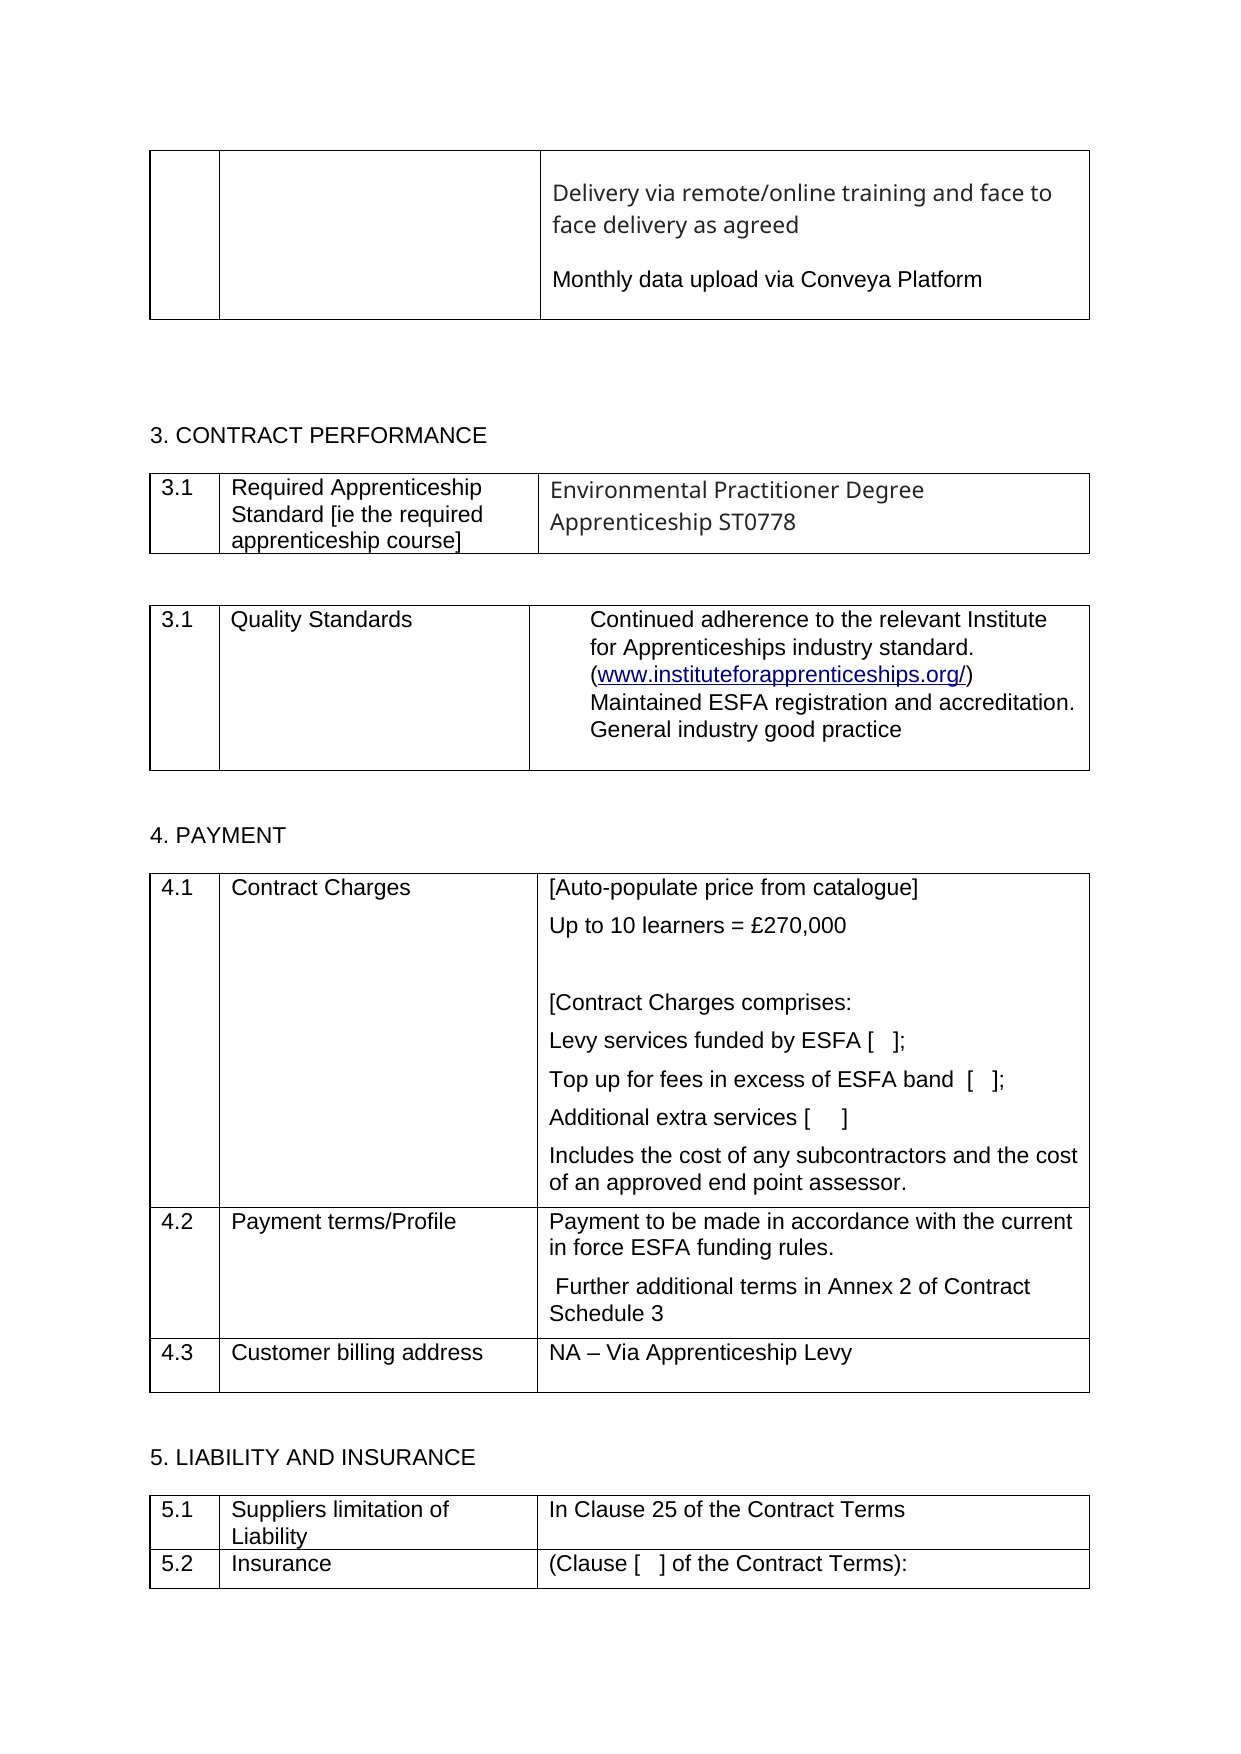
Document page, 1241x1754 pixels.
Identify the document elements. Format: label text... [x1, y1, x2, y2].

table_header [Auto-populate price from catalogue] Up to 10 learners = £270,000 [Contract Charges comprises: Levy services funded by ESFA [ ]; Top up for fees in excess of ESFA band [ ]; Additional extra services [ ] Includes the cost of any subcontractors and the cost of an approved end point assessor. [538, 874, 1089, 1207]
table_header [220, 151, 540, 319]
table_cell Customer billing address [220, 1339, 537, 1392]
table_header Required Apprenticeship Standard [ie the required apprenticeship course] [220, 474, 538, 553]
table_header In Clause 25 of the Contract Terms [538, 1496, 1089, 1549]
table_cell 4.3 [151, 1339, 219, 1392]
table_cell 4.2 [151, 1208, 219, 1338]
table_header Delivery via remote/online training and face to face delivery as agreed Monthly data upload via Conveya Platform [541, 151, 1089, 319]
table_cell Payment terms/Profile [220, 1208, 537, 1338]
text 5. LIABILITY AND INSURANCE [150, 1444, 1090, 1471]
table_header Quality Standards [220, 606, 529, 770]
table_header Environmental Practitioner Degree Apprenticeship ST0778 [539, 474, 1089, 553]
table_header 4.1 [151, 874, 219, 1207]
text 4. PAYMENT [150, 822, 1090, 848]
table_header Contract Charges [220, 874, 537, 1207]
table_header 5.1 [151, 1496, 219, 1549]
table_cell Payment to be made in accordance with the current in force ESFA funding rules. Further additional terms in Annex 2 of Contract Schedule 3 [538, 1208, 1089, 1338]
table_header Suppliers limitation of Liability [220, 1496, 537, 1549]
table_header 3.1 [151, 606, 219, 770]
text 3. CONTRACT PERFORMANCE [150, 422, 1090, 448]
table_cell NA – Via Apprenticeship Levy [538, 1339, 1089, 1392]
table_header 3.1 [151, 474, 219, 553]
table_header Continued adherence to the relevant Institute for Apprenticeships industry standard. (www.instituteforapprenticeships.org/) Maintained ESFA registration and accreditation. General industry good practice [530, 606, 1089, 770]
table_header [151, 151, 219, 319]
table_cell Insurance [220, 1550, 537, 1588]
table_cell (Clause [ ] of the Contract Terms): [538, 1550, 1089, 1588]
table_cell 5.2 [151, 1550, 219, 1588]
